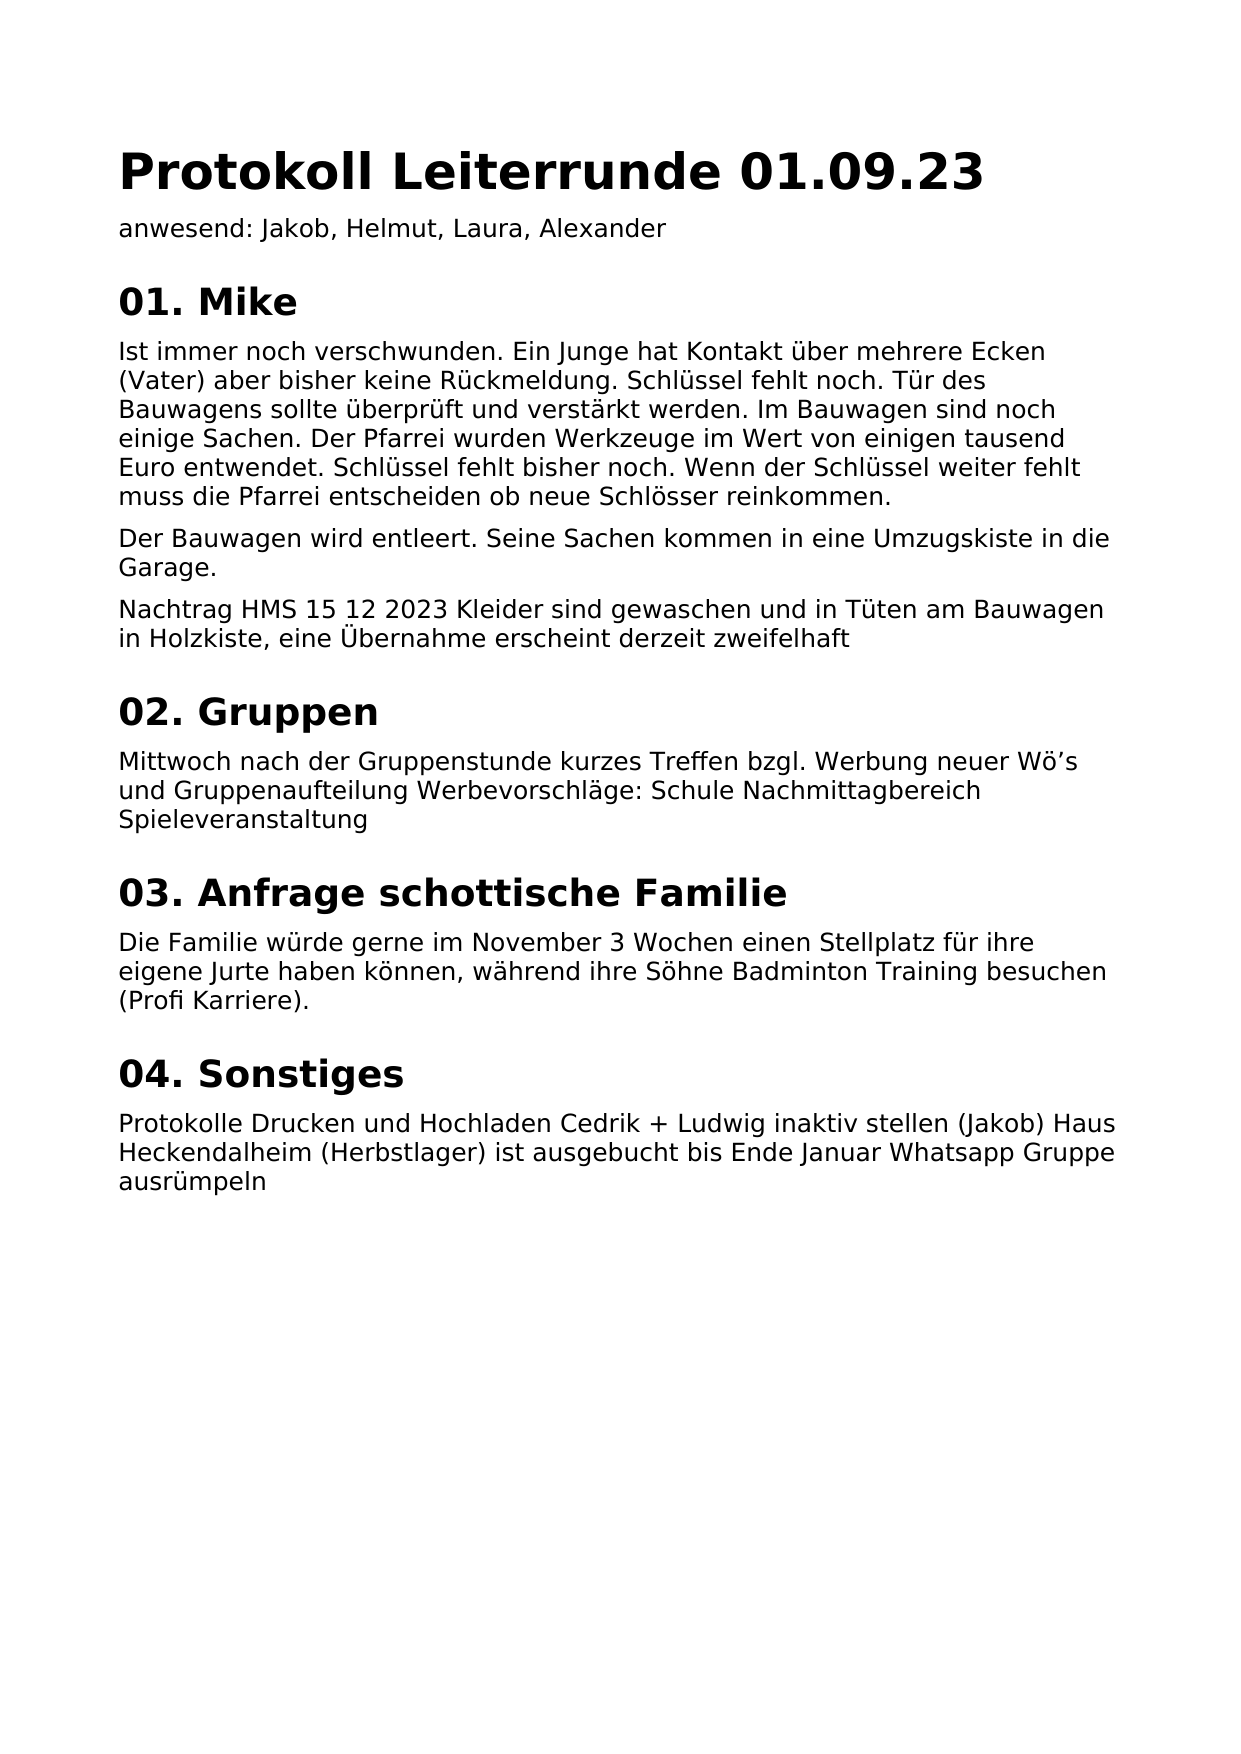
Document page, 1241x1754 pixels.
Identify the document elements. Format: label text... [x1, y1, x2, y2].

text Die Familie würde gerne im November 3 Wochen einen Stellplatz für ihre eigene Jurte haben können, während ihre Söhne Badminton Training besuchen (Profi Karriere). [118, 928, 1122, 1016]
subtitle 04. Sonstiges [118, 1053, 1122, 1097]
subtitle 01. Mike [118, 281, 1122, 324]
subtitle 02. Gruppen [118, 691, 1122, 734]
text Der Bauwagen wird entleert. Seine Sachen kommen in eine Umzugskiste in die Garage. [118, 524, 1122, 582]
text Mittwoch nach der Gruppenstunde kurzes Treffen bzgl. Werbung neuer Wö’s und Gruppenaufteilung Werbevorschläge: Schule Nachmittagbereich Spieleveranstaltung [118, 747, 1122, 834]
text anwesend: Jakob, Helmut, Laura, Alexander [118, 214, 1122, 243]
subtitle Protokoll Leiterrunde 01.09.23 [118, 143, 1122, 201]
text Protokolle Drucken und Hochladen Cedrik + Ludwig inaktiv stellen (Jakob) Haus Heckendalheim (Herbstlager) ist ausgebucht bis Ende Januar Whatsapp Gruppe ausrümpeln [118, 1109, 1122, 1197]
text Ist immer noch verschwunden. Ein Junge hat Kontakt über mehrere Ecken (Vater) aber bisher keine Rückmeldung. Schlüssel fehlt noch. Tür des Bauwagens sollte überprüft und verstärkt werden. Im Bauwagen sind noch einige Sachen. Der Pfarrei wurden Werkzeuge im Wert von einigen tausend Euro entwendet. Schlüssel fehlt bisher noch. Wenn der Schlüssel weiter fehlt muss die Pfarrei entscheiden ob neue Schlösser reinkommen. [118, 337, 1122, 512]
subtitle 03. Anfrage schottische Familie [118, 872, 1122, 916]
text Nachtrag HMS 15 12 2023 Kleider sind gewaschen und in Tüten am Bauwagen in Holzkiste, eine Übernahme erscheint derzeit zweifelhaft [118, 595, 1122, 653]
